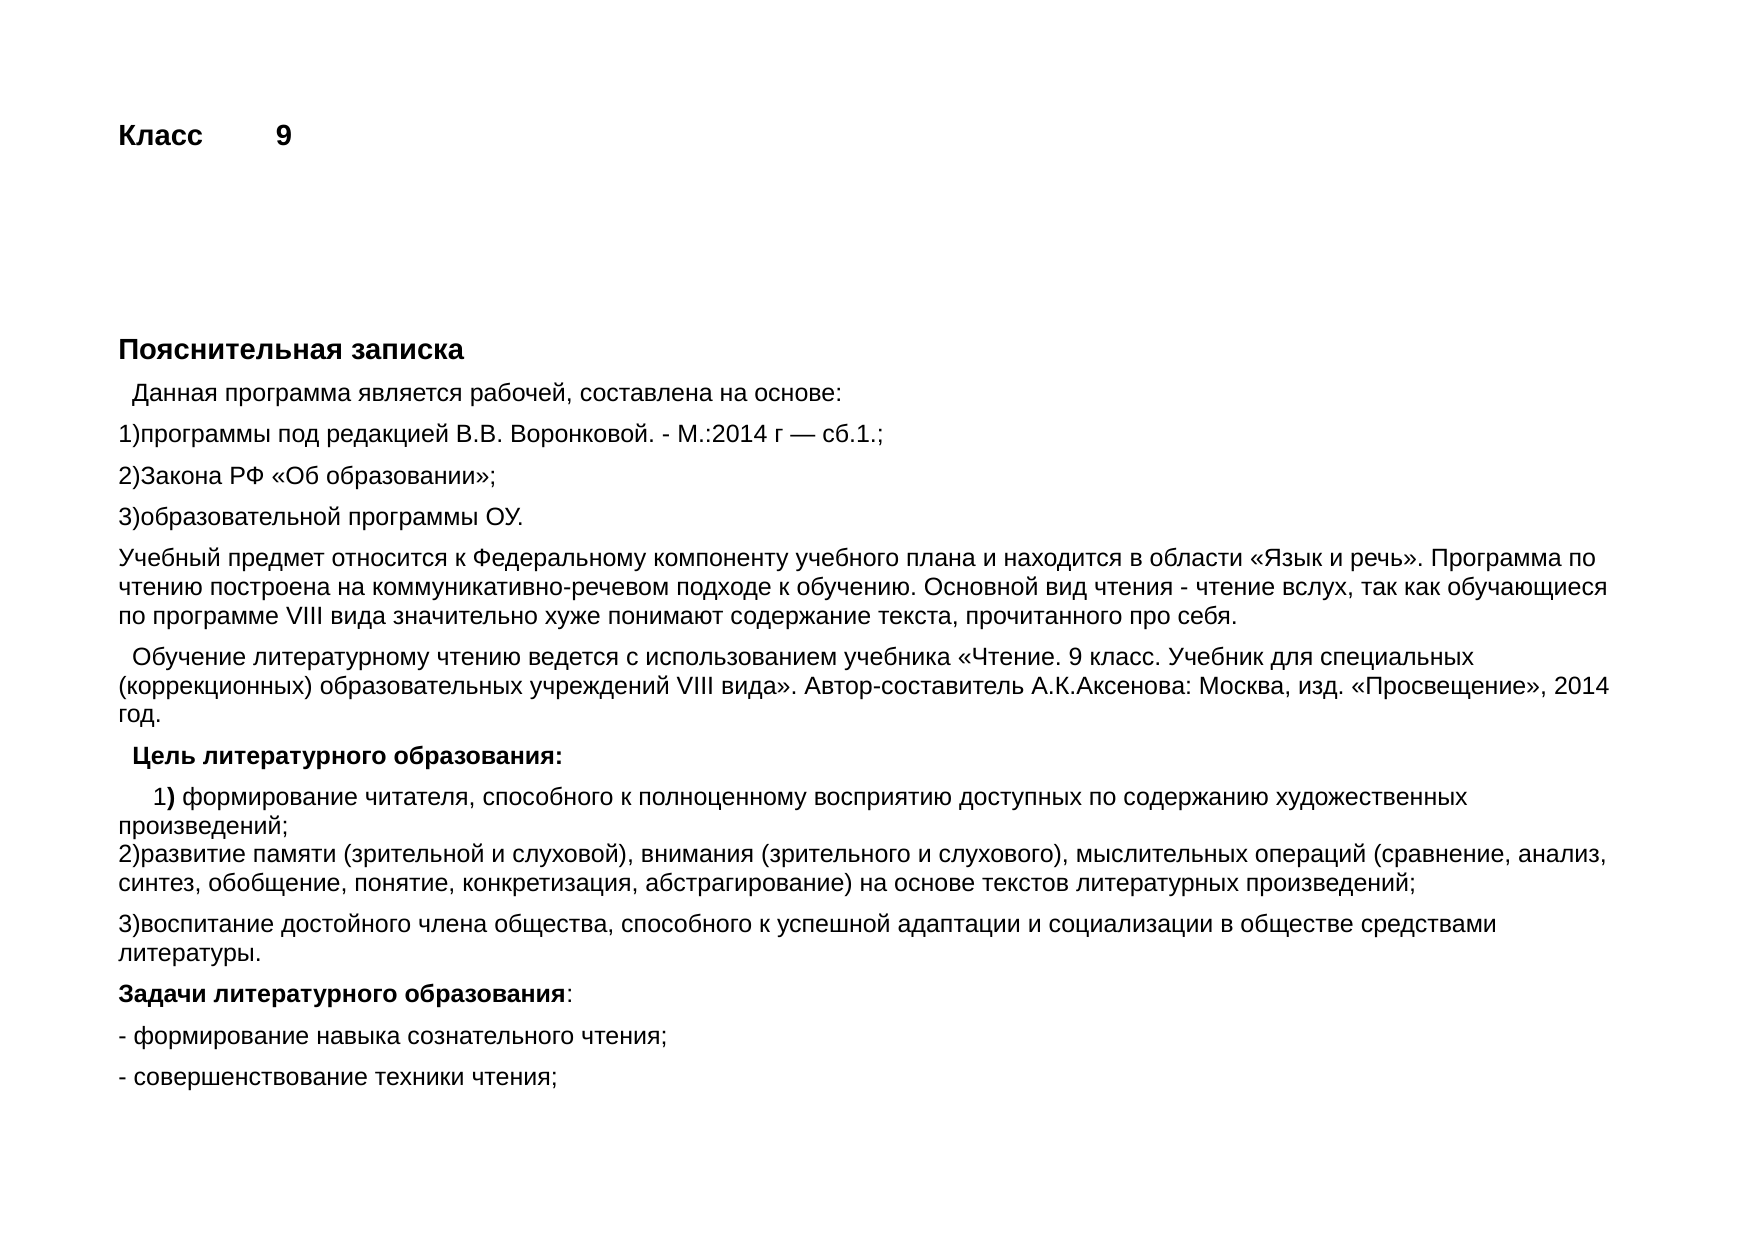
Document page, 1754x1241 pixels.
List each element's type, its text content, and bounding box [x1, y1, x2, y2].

list развитие памяти (зрительной и слуховой), внимания (зрительного и слухового), мыслительных операций (сравнение, анализ, синтез, обобщение, понятие, конкретизация, абстрагирование) на основе текстов литературных произведений; [118, 839, 1636, 897]
text - формирование навыка сознательного чтения; [118, 1021, 1636, 1049]
text - совершенствование техники чтения; [118, 1062, 1636, 1091]
text Цель литературного образования: [118, 741, 1636, 769]
list образовательной программы ОУ. [118, 502, 1636, 531]
text 1) формирование читателя, способного к полноценному восприятию доступных по содержанию художественных произведений; [118, 782, 1636, 839]
list программы под редакцией В.В. Воронковой. - М.:2014 г — сб.1.; [118, 419, 1636, 448]
text Задачи литературного образования: [118, 979, 1636, 1008]
text Учебный предмет относится к Федеральному компоненту учебного плана и находится в области «Язык и речь». Программа по чтению построена на коммуникативно-речевом подходе к обучению. Основной вид чтения - чтение вслух, так как обучающиеся по программе VIII вида значительно хуже понимают содержание текста, прочитанного про себя. [118, 543, 1636, 629]
text Обучение литературному чтению ведется с использованием учебника «Чтение. 9 класс. Учебник для специальных (коррекционных) образовательных учреждений VIII вида». Автор-составитель А.К.Аксенова: Москва, изд. «Просвещение», 2014 год. [118, 642, 1636, 728]
text Пояснительная записка [118, 332, 1636, 366]
text Класс 9 [118, 118, 1636, 152]
text Данная программа является рабочей, составлена на основе: [118, 378, 1636, 407]
list воспитание достойного члена общества, способного к успешной адаптации и социализации в обществе средствами литературы. [118, 909, 1636, 967]
list Закона РФ «Об образовании»; [118, 461, 1636, 489]
